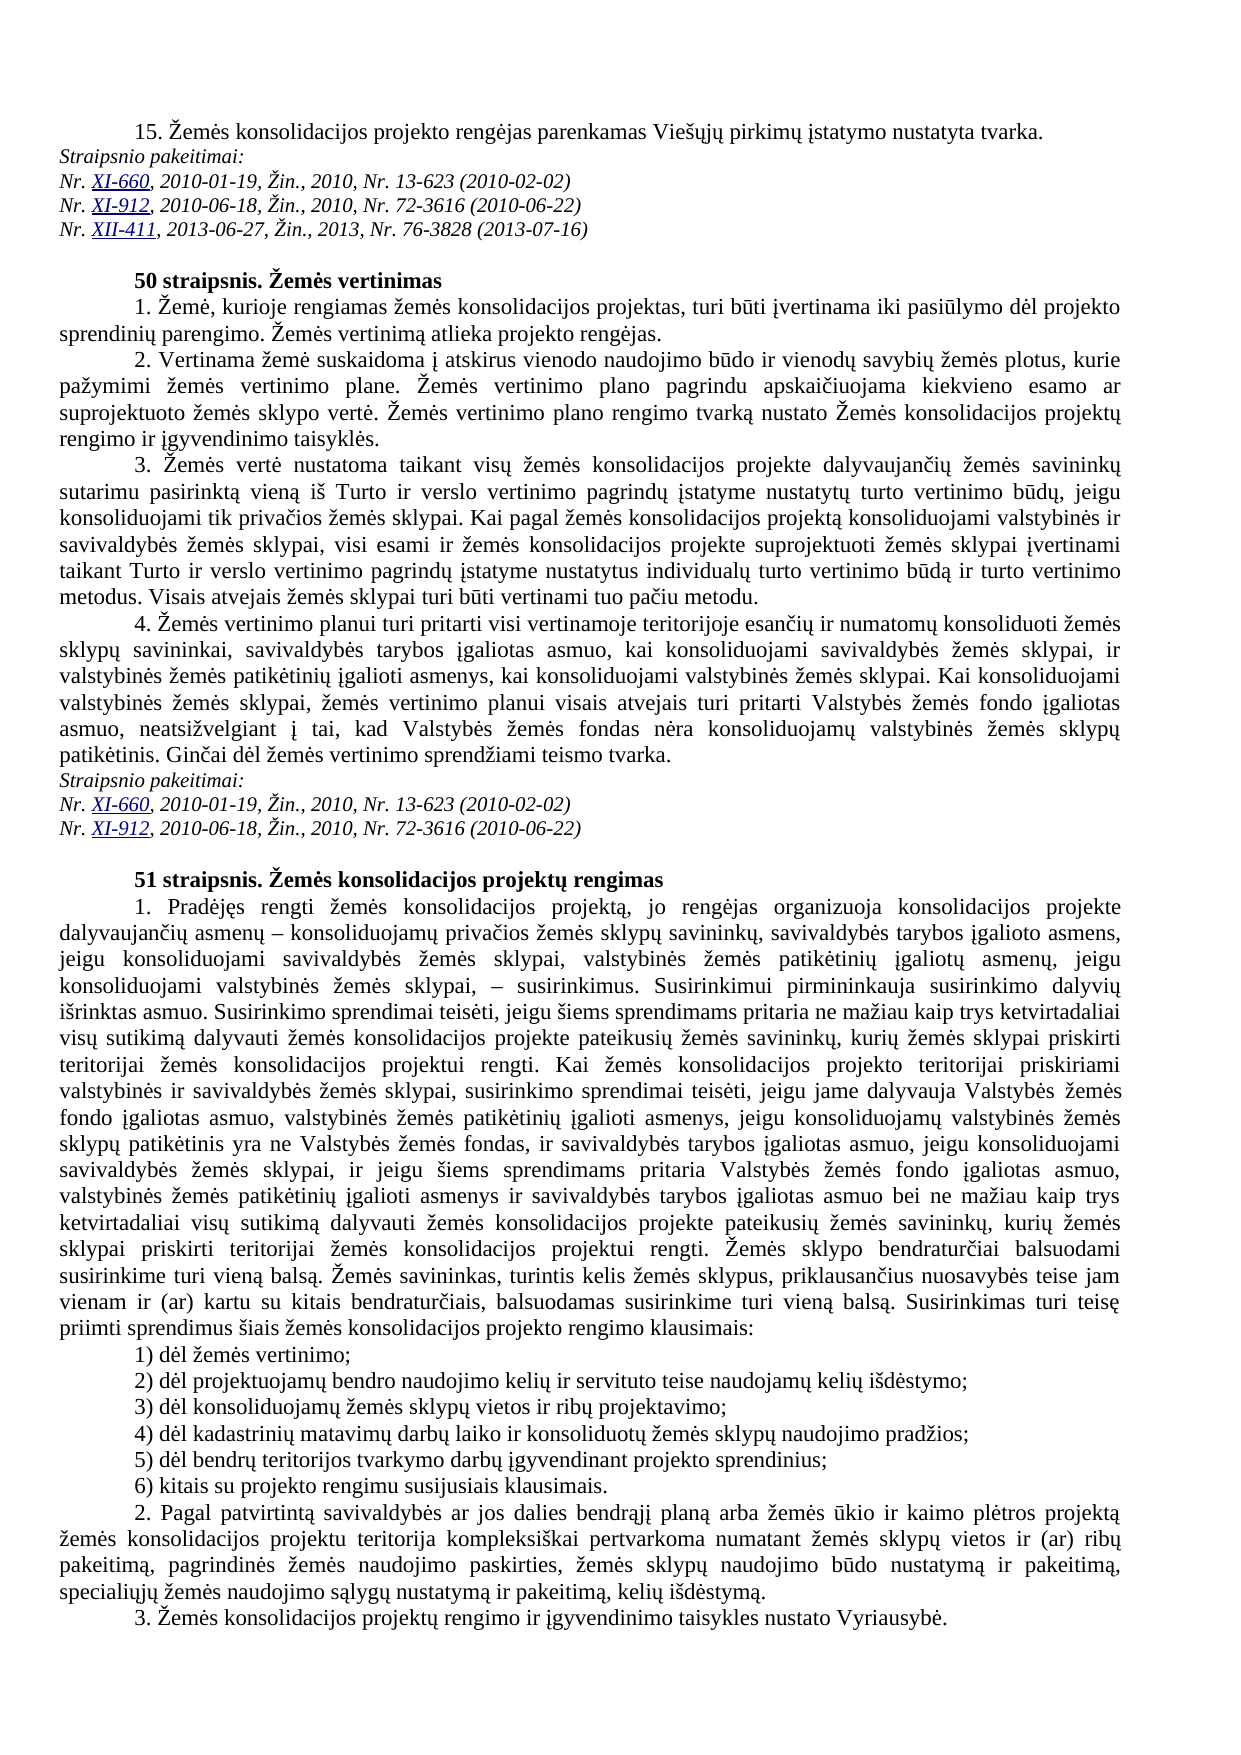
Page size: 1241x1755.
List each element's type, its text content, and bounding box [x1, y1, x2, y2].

text 3. Žemės konsolidacijos projektų rengimo ir įgyvendinimo taisykles nustato Vyriausybė. [59, 1604, 1122, 1631]
text Straipsnio pakeitimai: [59, 144, 1122, 168]
text 15. Žemės konsolidacijos projekto rengėjas parenkamas Viešųjų pirkimų įstatymo nustatyta tvarka. [59, 118, 1122, 144]
text 6) kitais su projekto rengimu susijusiais klausimais. [59, 1472, 1122, 1499]
text 51 straipsnis. Žemės konsolidacijos projektų rengimas [59, 866, 1122, 893]
text Nr. XI-912, 2010-06-18, Žin., 2010, Nr. 72-3616 (2010-06-22) [59, 193, 1122, 217]
text 3) dėl konsoliduojamų žemės sklypų vietos ir ribų projektavimo; [59, 1393, 1122, 1420]
text 3. Žemės vertė nustatoma taikant visų žemės konsolidacijos projekte dalyvaujančių žemės savininkų sutarimu pasirinktą vieną iš Turto ir verslo vertinimo pagrindų įstatyme nustatytų turto vertinimo būdų, jeigu konsoliduojami tik privačios žemės sklypai. Kai pagal žemės konsolidacijos projektą konsoliduojami valstybinės ir savivaldybės žemės sklypai, visi esami ir žemės konsolidacijos projekte suprojektuoti žemės sklypai įvertinami taikant Turto ir verslo vertinimo pagrindų įstatyme nustatytus individualų turto vertinimo būdą ir turto vertinimo metodus. Visais atvejais žemės sklypai turi būti vertinami tuo pačiu metodu. [59, 452, 1122, 610]
text Nr. XI-912, 2010-06-18, Žin., 2010, Nr. 72-3616 (2010-06-22) [59, 816, 1122, 840]
text Straipsnio pakeitimai: [59, 768, 1122, 792]
text 50 straipsnis. Žemės vertinimas [59, 267, 1122, 293]
text 5) dėl bendrų teritorijos tvarkymo darbų įgyvendinant projekto sprendinius; [59, 1446, 1122, 1472]
text Nr. XI-660, 2010-01-19, Žin., 2010, Nr. 13-623 (2010-02-02) [59, 168, 1122, 193]
text 2. Vertinama žemė suskaidoma į atskirus vienodo naudojimo būdo ir vienodų savybių žemės plotus, kurie pažymimi žemės vertinimo plane. Žemės vertinimo plano pagrindu apskaičiuojama kiekvieno esamo ar suprojektuoto žemės sklypo vertė. Žemės vertinimo plano rengimo tvarką nustato Žemės konsolidacijos projektų rengimo ir įgyvendinimo taisyklės. [59, 346, 1122, 452]
text Nr. XII-411, 2013-06-27, Žin., 2013, Nr. 76-3828 (2013-07-16) [59, 217, 1122, 241]
text 1) dėl žemės vertinimo; [59, 1341, 1122, 1367]
text 2. Pagal patvirtintą savivaldybės ar jos dalies bendrąjį planą arba žemės ūkio ir kaimo plėtros projektą žemės konsolidacijos projektu teritorija kompleksiškai pertvarkoma numatant žemės sklypų vietos ir (ar) ribų pakeitimą, pagrindinės žemės naudojimo paskirties, žemės sklypų naudojimo būdo nustatymą ir pakeitimą, specialiųjų žemės naudojimo sąlygų nustatymą ir pakeitimą, kelių išdėstymą. [59, 1499, 1122, 1604]
text 2) dėl projektuojamų bendro naudojimo kelių ir servituto teise naudojamų kelių išdėstymo; [59, 1367, 1122, 1393]
text 4) dėl kadastrinių matavimų darbų laiko ir konsoliduotų žemės sklypų naudojimo pradžios; [59, 1420, 1122, 1446]
text Nr. XI-660, 2010-01-19, Žin., 2010, Nr. 13-623 (2010-02-02) [59, 792, 1122, 816]
text 4. Žemės vertinimo planui turi pritarti visi vertinamoje teritorijoje esančių ir numatomų konsoliduoti žemės sklypų savininkai, savivaldybės tarybos įgaliotas asmuo, kai konsoliduojami savivaldybės žemės sklypai, ir valstybinės žemės patikėtinių įgalioti asmenys, kai konsoliduojami valstybinės žemės sklypai. Kai konsoliduojami valstybinės žemės sklypai, žemės vertinimo planui visais atvejais turi pritarti Valstybės žemės fondo įgaliotas asmuo, neatsižvelgiant į tai, kad Valstybės žemės fondas nėra konsoliduojamų valstybinės žemės sklypų patikėtinis. Ginčai dėl žemės vertinimo sprendžiami teismo tvarka. [59, 610, 1122, 768]
text 1. Žemė, kurioje rengiamas žemės konsolidacijos projektas, turi būti įvertinama iki pasiūlymo dėl projekto sprendinių parengimo. Žemės vertinimą atlieka projekto rengėjas. [59, 293, 1122, 346]
text 1. Pradėjęs rengti žemės konsolidacijos projektą, jo rengėjas organizuoja konsolidacijos projekte dalyvaujančių asmenų – konsoliduojamų privačios žemės sklypų savininkų, savivaldybės tarybos įgalioto asmens, jeigu konsoliduojami savivaldybės žemės sklypai, valstybinės žemės patikėtinių įgaliotų asmenų, jeigu konsoliduojami valstybinės žemės sklypai, – susirinkimus. Susirinkimui pirmininkauja susirinkimo dalyvių išrinktas asmuo. Susirinkimo sprendimai teisėti, jeigu šiems sprendimams pritaria ne mažiau kaip trys ketvirtadaliai visų sutikimą dalyvauti žemės konsolidacijos projekte pateikusių žemės savininkų, kurių žemės sklypai priskirti teritorijai žemės konsolidacijos projektui rengti. Kai žemės konsolidacijos projekto teritorijai priskiriami valstybinės ir savivaldybės žemės sklypai, susirinkimo sprendimai teisėti, jeigu jame dalyvauja Valstybės žemės fondo įgaliotas asmuo, valstybinės žemės patikėtinių įgalioti asmenys, jeigu konsoliduojamų valstybinės žemės sklypų patikėtinis yra ne Valstybės žemės fondas, ir savivaldybės tarybos įgaliotas asmuo, jeigu konsoliduojami savivaldybės žemės sklypai, ir jeigu šiems sprendimams pritaria Valstybės žemės fondo įgaliotas asmuo, valstybinės žemės patikėtinių įgalioti asmenys ir savivaldybės tarybos įgaliotas asmuo bei ne mažiau kaip trys ketvirtadaliai visų sutikimą dalyvauti žemės konsolidacijos projekte pateikusių žemės savininkų, kurių žemės sklypai priskirti teritorijai žemės konsolidacijos projektui rengti. Žemės sklypo bendraturčiai balsuodami susirinkime turi vieną balsą. Žemės savininkas, turintis kelis žemės sklypus, priklausančius nuosavybės teise jam vienam ir (ar) kartu su kitais bendraturčiais, balsuodamas susirinkime turi vieną balsą. Susirinkimas turi teisę priimti sprendimus šiais žemės konsolidacijos projekto rengimo klausimais: [59, 893, 1122, 1341]
